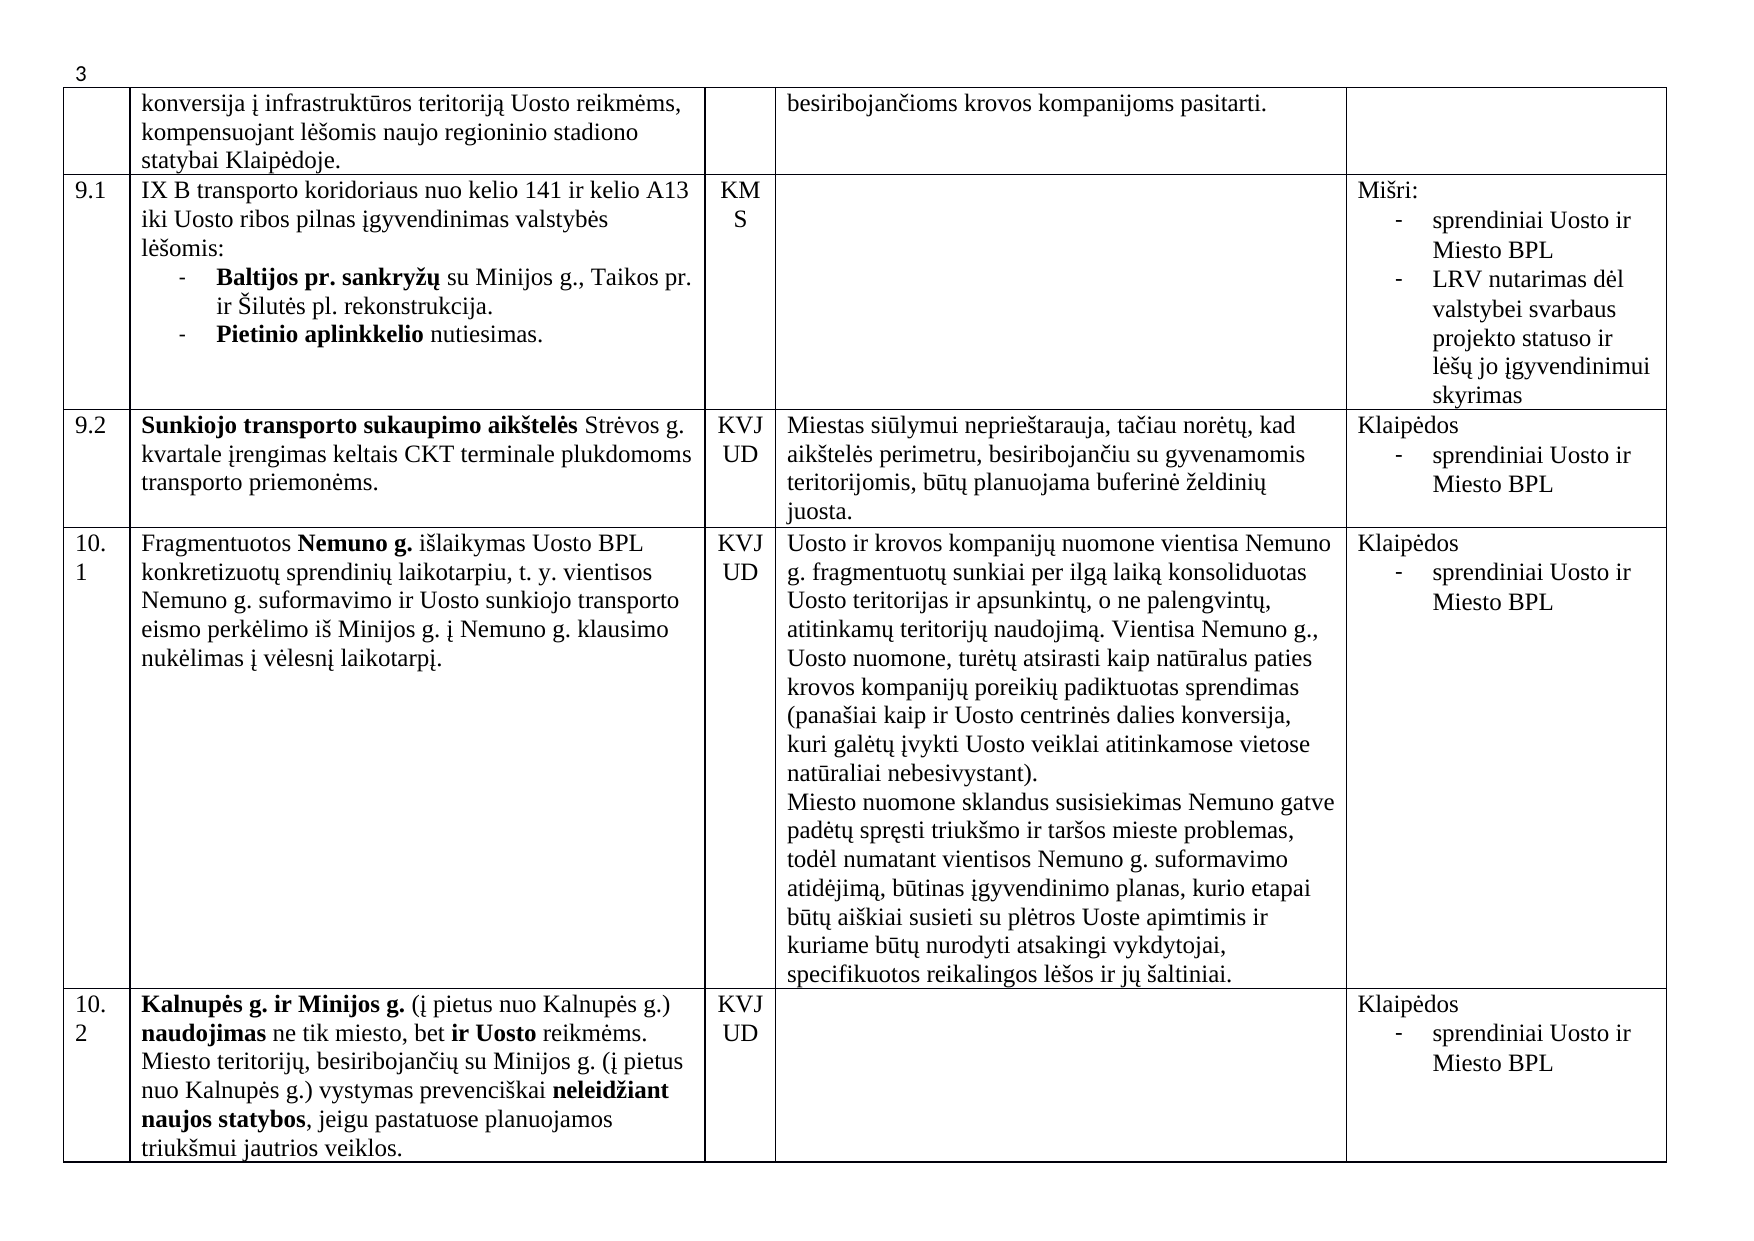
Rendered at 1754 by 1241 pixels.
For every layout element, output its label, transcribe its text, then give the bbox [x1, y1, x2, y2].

table_cell Mišri: sprendiniai Uosto ir Miesto BPL LRV nutarimas dėl valstybei svarbaus projekto statuso ir lėšų jo įgyvendinimui skyrimas [1347, 175, 1666, 409]
table_cell Klaipėdos sprendiniai Uosto ir Miesto BPL [1347, 989, 1666, 1161]
table_cell 10.2 [64, 989, 129, 1161]
table_cell Fragmentuotos Nemuno g. išlaikymas Uosto BPL konkretizuotų sprendinių laikotarpiu, t. y. vientisos Nemuno g. suformavimo ir Uosto sunkiojo transporto eismo perkėlimo iš Minijos g. į Nemuno g. klausimo nukėlimas į vėlesnį laikotarpį. [131, 528, 704, 988]
table_cell [1347, 88, 1666, 174]
table_cell Uosto ir krovos kompanijų nuomone vientisa Nemuno g. fragmentuotų sunkiai per ilgą laiką konsoliduotas Uosto teritorijas ir apsunkintų, o ne palengvintų, atitinkamų teritorijų naudojimą. Vientisa Nemuno g., Uosto nuomone, turėtų atsirasti kaip natūralus paties krovos kompanijų poreikių padiktuotas sprendimas (panašiai kaip ir Uosto centrinės dalies konversija, kuri galėtų įvykti Uosto veiklai atitinkamose vietose natūraliai nebesivystant). Miesto nuomone sklandus susisiekimas Nemuno gatve padėtų spręsti triukšmo ir taršos mieste problemas, todėl numatant vientisos Nemuno g. suformavimo atidėjimą, būtinas įgyvendinimo planas, kurio etapai būtų aiškiai susieti su plėtros Uoste apimtimis ir kuriame būtų nurodyti atsakingi vykdytojai, specifikuotos reikalingos lėšos ir jų šaltiniai. [776, 528, 1346, 988]
table_cell Miestas siūlymui neprieštarauja, tačiau norėtų, kad aikštelės perimetru, besiribojančiu su gyvenamomis teritorijomis, būtų planuojama buferinė želdinių juosta. [776, 410, 1346, 527]
table_cell IX B transporto koridoriaus nuo kelio 141 ir kelio A13 iki Uosto ribos pilnas įgyvendinimas valstybės lėšomis: Baltijos pr. sankryžų su Minijos g., Taikos pr. ir Šilutės pl. rekonstrukcija. Pietinio aplinkkelio nutiesimas. [131, 175, 704, 409]
table_cell KVJUD [706, 989, 775, 1161]
table_cell 10.1 [64, 528, 129, 988]
table_cell KVJUD [706, 410, 775, 527]
table_cell [706, 88, 775, 174]
table_cell Sunkiojo transporto sukaupimo aikštelės Strėvos g. kvartale įrengimas keltais CKT terminale plukdomoms transporto priemonėms. [131, 410, 704, 527]
table_cell [64, 88, 129, 174]
table_cell [776, 989, 1346, 1161]
table_cell KVJUD [706, 528, 775, 988]
table_cell Klaipėdos sprendiniai Uosto ir Miesto BPL [1347, 410, 1666, 527]
table_cell Kalnupės g. ir Minijos g. (į pietus nuo Kalnupės g.) naudojimas ne tik miesto, bet ir Uosto reikmėms. Miesto teritorijų, besiribojančių su Minijos g. (į pietus nuo Kalnupės g.) vystymas prevenciškai neleidžiant naujos statybos, jeigu pastatuose planuojamos triukšmui jautrios veiklos. [131, 989, 704, 1161]
table_cell 9.2 [64, 410, 129, 527]
table_cell KMS [706, 175, 775, 409]
table_cell konversija į infrastruktūros teritoriją Uosto reikmėms, kompensuojant lėšomis naujo regioninio stadiono statybai Klaipėdoje. [131, 88, 704, 174]
table_cell besiribojančioms krovos kompanijoms pasitarti. [776, 88, 1346, 174]
table_cell [776, 175, 1346, 409]
table_cell 9.1 [64, 175, 129, 409]
table_cell Klaipėdos sprendiniai Uosto ir Miesto BPL [1347, 528, 1666, 988]
